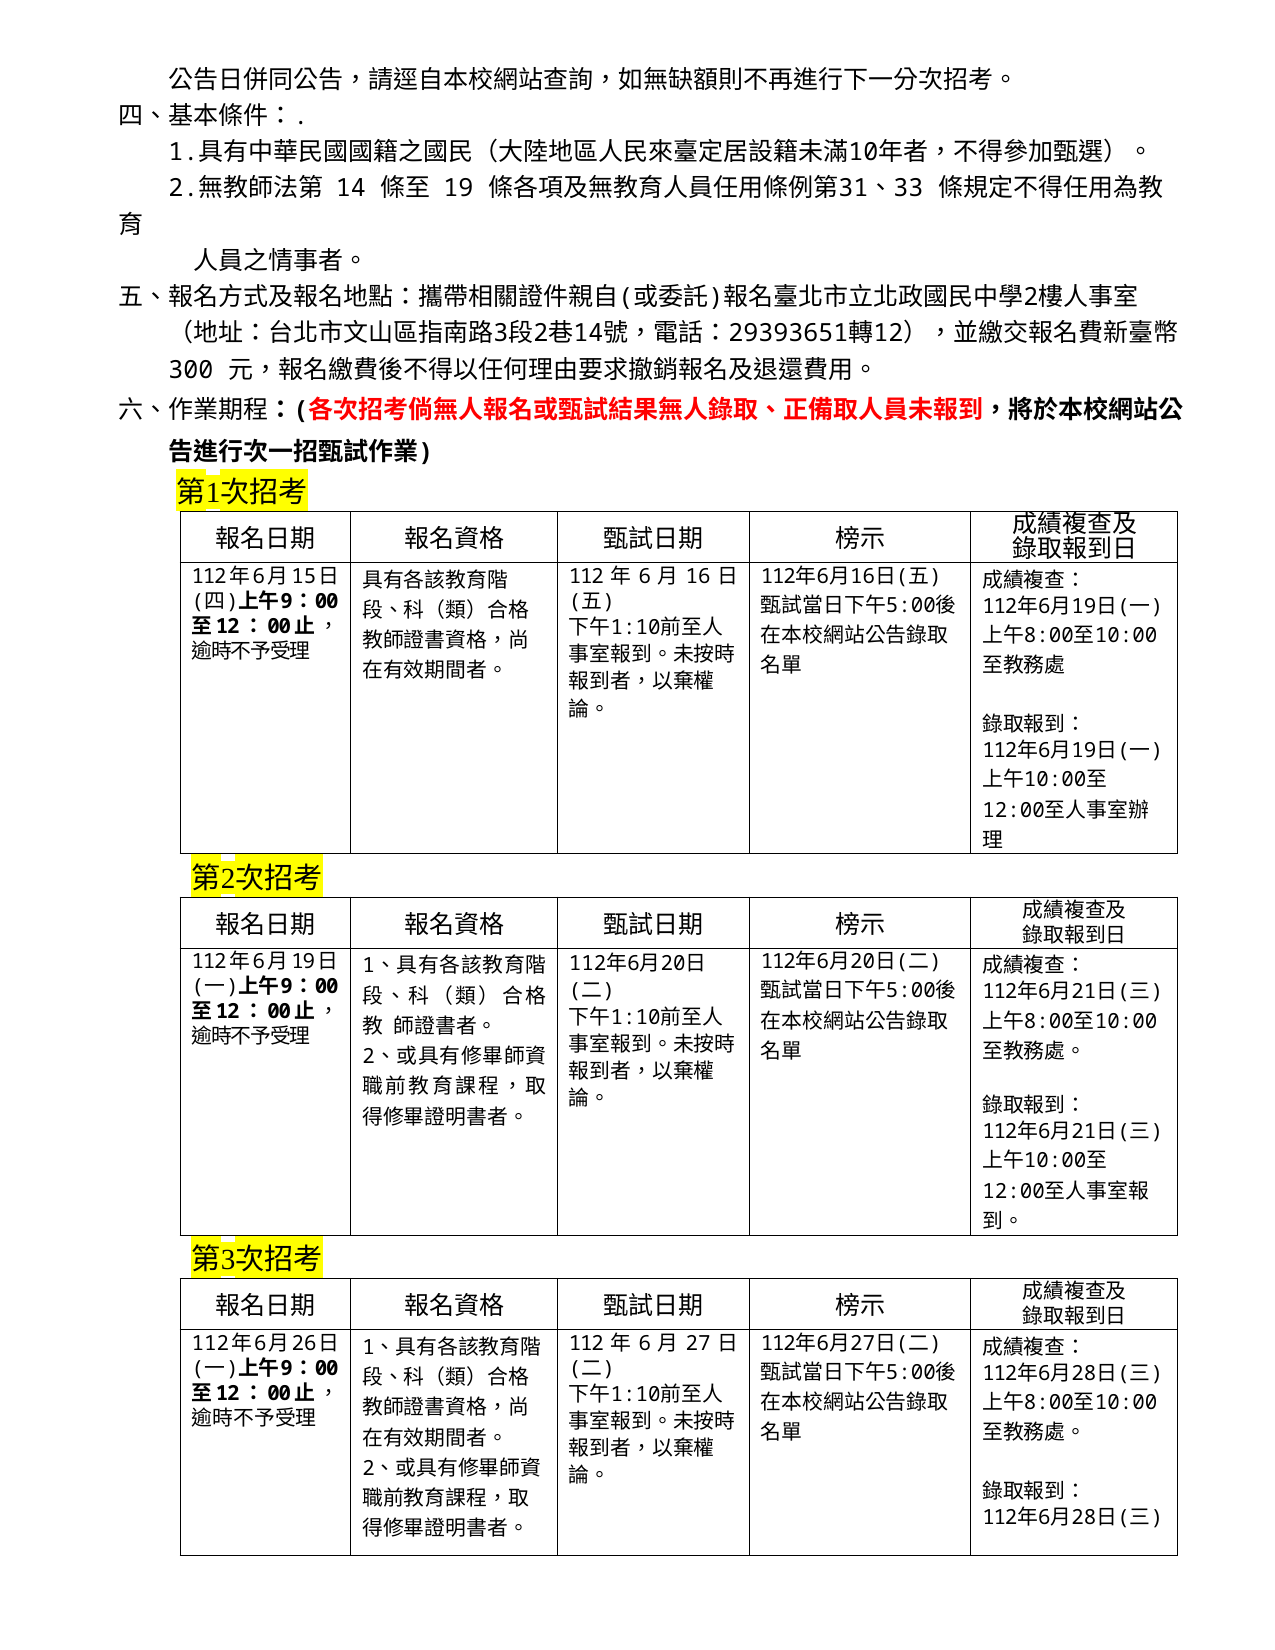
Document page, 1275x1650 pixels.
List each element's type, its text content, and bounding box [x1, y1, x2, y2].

table_cell 112年6月20日(二) 下午1:10前至人事室報到。未按時報到者，以棄權論。 [558, 949, 749, 1234]
table_cell 甄試日期 [558, 898, 749, 948]
table_cell 榜示 [750, 1279, 970, 1329]
text 公告日併同公告，請逕自本校網站查詢，如無缺額則不再進行下一分次招考。 [118, 59, 1186, 95]
table_cell 報名日期 [181, 1279, 350, 1329]
table_cell 112年6月27日(二) 下午1:10前至人事室報到。未按時報到者，以棄權論。 [558, 1330, 749, 1555]
table_cell 第2次招考 [180, 854, 1178, 897]
table_cell 成績複查： 112年6月21日(三) 上午8:00至10:00至教務處。 錄取報到： 112年6月21日(三) 上午10:00至12:00至人事室報到。 [971, 949, 1177, 1234]
table_cell 具有各該教育階段、科（類）合格教師證書資格，尚在有效期間者。 [351, 563, 557, 853]
text 六、作業期程：(各次招考倘無人報名或甄試結果無人錄取、正備取人員未報到，將於本校網站公告進行次一招甄試作業) [118, 385, 1186, 469]
table_header 報名資格 [351, 512, 557, 562]
table_cell 112年6月19日(一)上午9：00至12：00止，逾時不予受理 [181, 949, 350, 1234]
text 2.無教師法第 14 條至 19 條各項及無教育人員任用條例第31、33 條規定不得任用為教育 [118, 168, 1186, 240]
table_cell 甄試日期 [558, 1279, 749, 1329]
table_cell 報名資格 [351, 1279, 557, 1329]
table_cell 成績複查： 112年6月28日(三) 上午8:00至10:00至教務處。 錄取報到： 112年6月28日(三) [971, 1330, 1177, 1555]
table_cell 成績複查及 錄取報到日 [971, 898, 1177, 948]
table_cell 112年6月15日(四)上午9：00至12：00止，逾時不予受理 [181, 563, 350, 853]
table_header 成績複查及 錄取報到日 [971, 512, 1177, 562]
text 1.具有中華民國國籍之國民（大陸地區人民來臺定居設籍未滿10年者，不得參加甄選）。 [118, 132, 1186, 168]
table_cell 1、具有各該教育階段、科（類）合格教師證書資格，尚在有效期間者。 2、或具有修畢師資職前教育課程，取得修畢證明書者。 [351, 1330, 557, 1555]
table_cell 112年6月16日(五) 下午1:10前至人事室報到。未按時報到者，以棄權論。 [558, 563, 749, 853]
table_header 榜示 [750, 512, 970, 562]
table_cell 1、具有各該教育階 段、科（類）合格教 師證書者。 2、或具有修畢師資 職前教育課程，取 得修畢證明書者。 [351, 949, 557, 1234]
table_cell 112年6月27日(二) 甄試當日下午5:00後在本校網站公告錄取名單 [750, 1330, 970, 1555]
text 五、報名方式及報名地點：攜帶相關證件親自(或委託)報名臺北市立北政國民中學2樓人事室（地址：台北市文山區指南路3段2巷14號，電話：29393651轉12），並繳交報名費新臺幣 300 元，報名繳費後不得以任何理由要求撤銷報名及退還費用。 [118, 277, 1186, 385]
table_cell 第3次招考 [180, 1236, 1178, 1278]
text 第1次招考 [118, 469, 1186, 511]
table_cell 112年6月26日(一)上午9：00至12：00止，逾時不予受理 [181, 1330, 350, 1555]
table_cell 報名資格 [351, 898, 557, 948]
table_cell 112年6月20日(二) 甄試當日下午5:00後在本校網站公告錄取名單 [750, 949, 970, 1234]
table_cell 成績複查及 錄取報到日 [971, 1279, 1177, 1329]
text 四、基本條件：. [118, 95, 1186, 132]
table_cell 成績複查： 112年6月19日(一) 上午8:00至10:00至教務處 錄取報到： 112年6月19日(一) 上午10:00至12:00至人事室辦理 [971, 563, 1177, 853]
table_header 甄試日期 [558, 512, 749, 562]
table_header 報名日期 [181, 512, 350, 562]
table_cell 報名日期 [181, 898, 350, 948]
text 人員之情事者。 [118, 240, 1186, 277]
table_cell 112年6月16日(五) 甄試當日下午5:00後在本校網站公告錄取名單 [750, 563, 970, 853]
table_cell 榜示 [750, 898, 970, 948]
